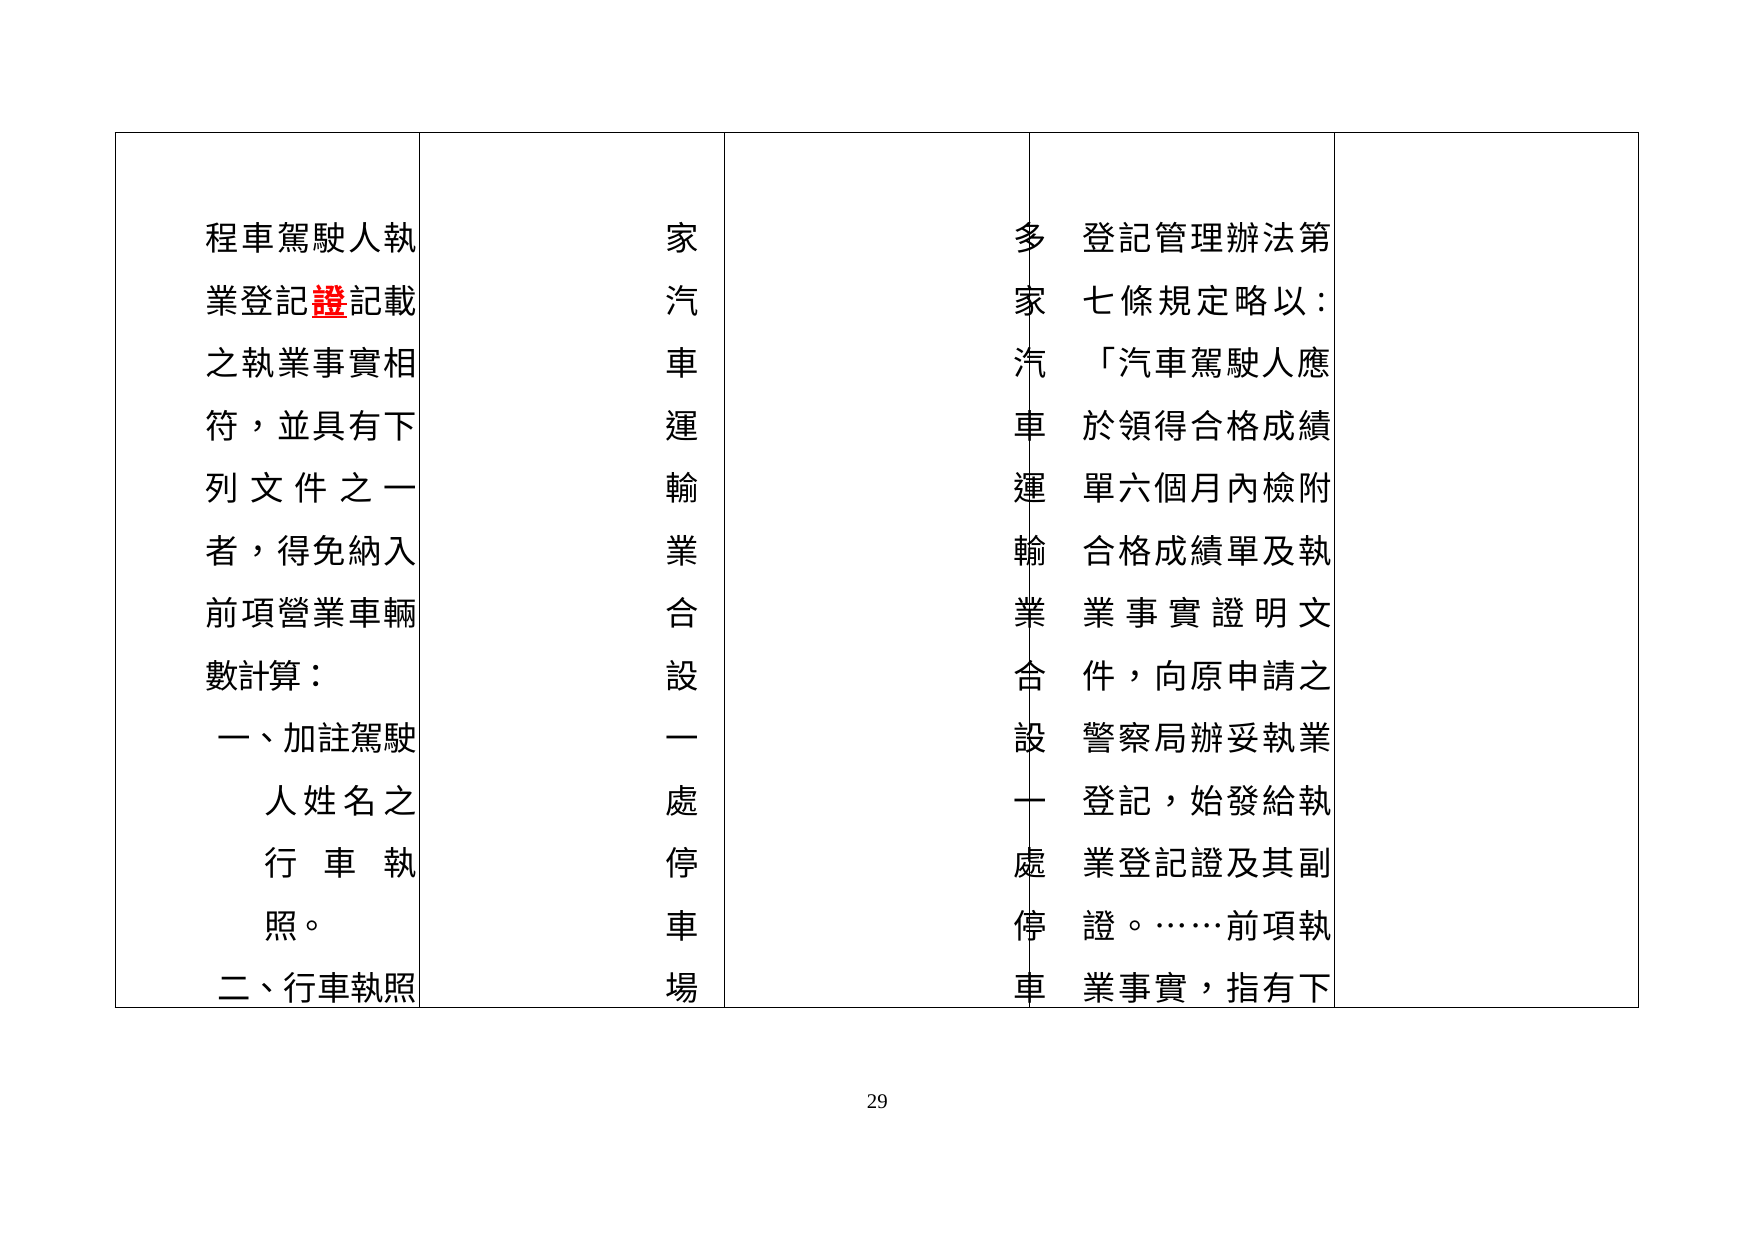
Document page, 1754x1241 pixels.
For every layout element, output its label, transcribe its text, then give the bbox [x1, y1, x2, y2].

table_cell 配合第三條修正，第二項酌作文字修正。 現行條文第三項第一款及第三款係有關小客車租賃業及小貨車租賃業之規定，配合第三條修正予以刪除，且調整條文項次。 依「汽車運輸業審核細則」第四條之附件「汽車運輸業停車場設置規定」第六點第二項第一款規定，計程車客運業由駕駛人自備車輛參與經營者，免列入同點第一項業者營業車輛數。又依計程車駕駛人執業登記管理辦法第七條規定略以:「汽車駕駛人應於領得合格成績單六個月內檢附合格成績單及執業事實證明文件，向原申請之警察局辦妥執業登記，始發給執業登記證及其副證。……前項執業事實，指有下列情形之一者：一、受僱於計程車客運業。二、自備汽車參與計程車客運業經營。……」同辦法第八條第三款復規定：「計程車駕駛人執業登記應記載事項如下：……三、執業事實。」查現行條文第三項第二款所稱「受僱登記」內容，即係實務上計程車駕駛人執業登記中及上開辦法所稱之執業事實，為求明確，爰將「受僱登記」修正為「計程車駕駛人執業登記證登載之執業事實」，並移列為第三項序文。 現行條文第三項第二款第二目所定「經公司行號及駕駛人雙方具結之切結書」，及第四項所定「自備車輛參與經營制式契約書」，均屬計程車客運業申請免納營業車輛數計算證明文件之一，主要係證明計程車客運業與駕駛人雙方對於該營業車輛之私法關係。實務上為求真實性及公正性，爰公運處要求「行車執照未加註駕駛人姓名之切結書」需經公會認證；又「自備車輛參與經營制式契約書」得以經公(工)會認證並蓋具本府社會局核發之圖記及理事長簽章之切結書替代之，以節省逐份契約審查之行政成本，兩者認證皆不涉及受託行使公權力之問題。為求明確，爰酌作文字修正，並刪除現行條文第四項後段「取消其認證資格」等文字；如日後查有認證內容與事實不符情事，該業者即不得享有免納入營業車輛數計算之利益。 配合第三條之定義調整，將現行條文第三項第二款第二目及第四項規定之「公司行號」，修正為「計程車客運業」。 [1030, 133, 1334, 1007]
table_cell 汽車運輸業得基於營運管理需要，分設多處停車場或多家汽車運輸業合設一處停車場。 除公共汽車客運業外，每家汽車運輸業停車場停車位數不得少於其營業車輛數八分之一；其不足一個停車位部分，以一個停車位計算。 車輛有下列情形之一者，得免計前項停車位數： 有汽車運輸業審核細則第五條第三項規定情形者，應檢附經法院或公證人公證、認證之租賃契約。但由政府機關、公立學校、軍事單位承租，或有律師基於第三人地位參與簽訂契約並具結證明者，檢附之租賃契約得免經公證或認證。 計程車客運業之車輛，由其所屬駕駛人自備，以一人一車簽有自備車輛參與經營制式契約，且經查核與受僱登記相符，並具有下列文件之一者： 加註駕駛人姓名之行車執照。 經本市相關公會認證，並經公司行號及駕駛人雙方具結之切結書，其上載明行車執照不予加註駕駛人姓名。 購置車輛於尚未繳清貸款期間之貸款證明文件。 甲種小客車租賃業、乙種小客車租賃業之營業車輛依前項停車位數規定申領牌照，並檢附經法院或公證人公證、認證之租賃契約者。但由政府機關、公立學校、軍事單位承租，或有律師基於第三人地位參與簽訂契約並具結證明者，檢附之租賃契約得免經公證或認證。 前項第二款之查核事項，得由公司、行號以經公會認證並蓋具本府社會局核發之圖記及理事長簽章之切結書替代之。但公會之認證，經公運處查證與事實不符者，不予採認。一年內累計達三次者，取消其認證資格。 [725, 133, 1029, 1007]
table_cell 程車駕駛人執業登記證記載之執業事實相符，並具有下列文件之一者，得免納入前項營業車輛數計算： 一、加註駕駛人姓名之行車執照。 二、行車執照 [116, 133, 419, 1007]
table_cell [1335, 133, 1638, 1007]
table_cell 汽車運輸業得基於營運管理需要，分設多處停車場或多家汽車運輸業合設一處停車場。 計程車客運業停車場停車位數不得少於其營業車輛數八分之一；其不足一個停車位部分，以一個停車位計算。 計程車客運業之車輛，由其所屬駕駛人自備，以一人一車簽有自備車輛參與經營制式契約，且經查核與計程車駕駛人執業登記證記載之執業事實相符，並具有下列文件之一者，得免納入前項營業車輛數計算： 加註駕駛人姓名之行車執照。 行車執照未加註駕駛人姓名者，應檢具計程車客運業及駕駛人雙方具結之切結書，並經本市計程車客運商業同業公會、計程車駕駛員職業工會或汽車駕駛員職業工會（下稱公（工）會）認證。 購置車輛於尚未繳清貸款期間之貸款證明文件。 前項所定自備車輛參與經營制式契約，得由計程車客運業以經公（工）會認證並蓋具本府社會局核發之圖記及理事長簽章之切結書替代之。但公（工）會之認證，經公運處查證與事實不符者，該車輛納入第二項營業車輛數計算。 [420, 133, 724, 1007]
